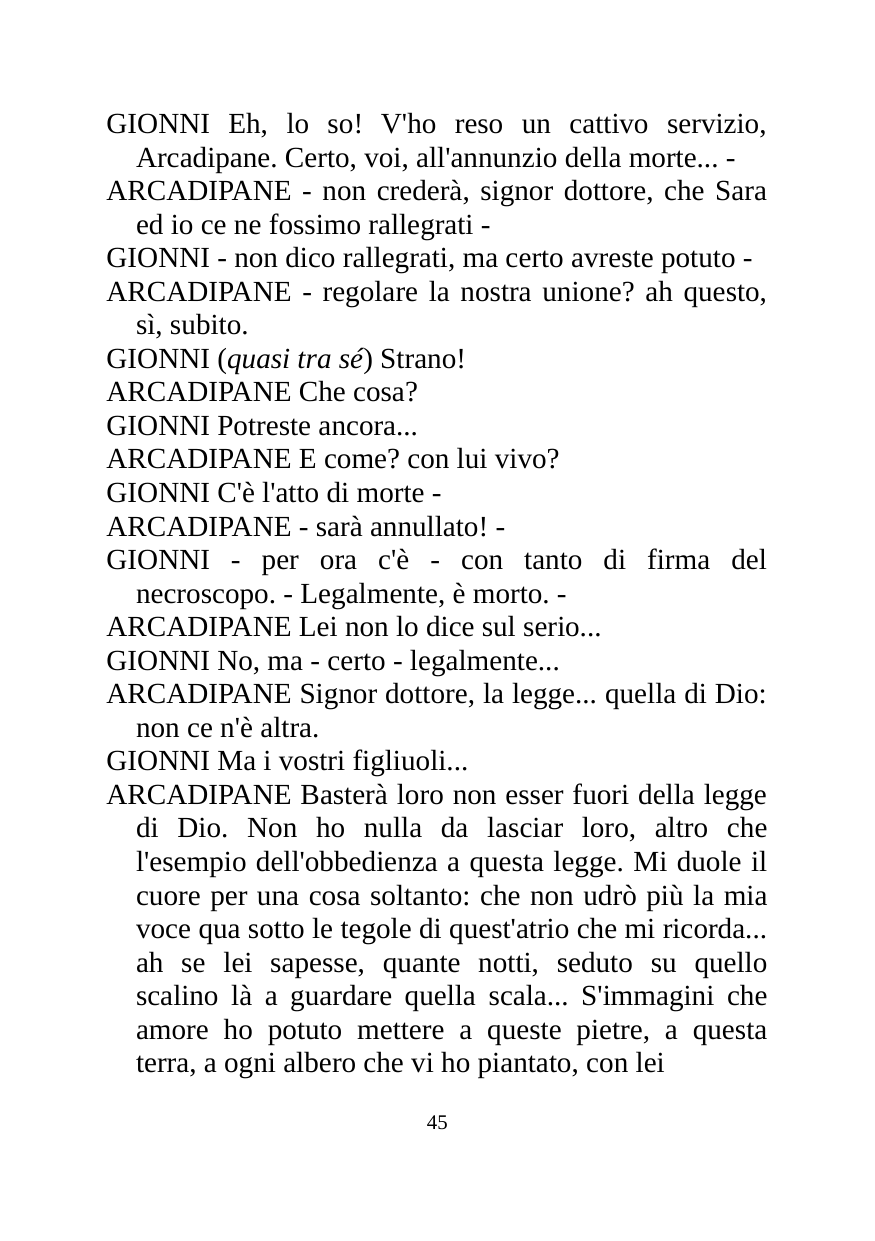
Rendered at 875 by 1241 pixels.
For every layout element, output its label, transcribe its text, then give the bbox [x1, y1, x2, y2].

text GIONNI - per ora c'è - con tanto di firma del necroscopo. - Legalmente, è morto. - [106, 542, 768, 609]
text ARCADIPANE Basterà loro non esser fuori della legge di Dio. Non ho nulla da lasciar loro, altro che l'esempio dell'obbedienza a questa legge. Mi duole il cuore per una cosa soltanto: che non udrò più la mia voce qua sotto le tegole di quest'atrio che mi ricorda... ah se lei sapesse, quante notti, seduto su quello scalino là a guardare quella scala... S'immagini che amore ho potuto mettere a queste pietre, a questa terra, a ogni albero che vi ho piantato, con lei [106, 777, 768, 1079]
text ARCADIPANE - regolare la nostra unione? ah questo, sì, subito. [106, 274, 768, 341]
text GIONNI Eh, lo so! V'ho reso un cattivo servizio, Arcadipane. Certo, voi, all'annunzio della morte... - [106, 106, 768, 173]
text GIONNI C'è l'atto di morte - [106, 475, 768, 509]
text ARCADIPANE - non crederà, signor dottore, che Sara ed io ce ne fossimo rallegrati - [106, 173, 768, 240]
text GIONNI Potreste ancora... [106, 408, 768, 442]
text GIONNI No, ma - certo - legalmente... [106, 643, 768, 676]
text ARCADIPANE Che cosa? [106, 374, 768, 408]
text ARCADIPANE - sarà annullato! - [106, 509, 768, 542]
text ARCADIPANE Lei non lo dice sul serio... [106, 609, 768, 643]
text ARCADIPANE Signor dottore, la legge... quella di Dio: non ce n'è altra. [106, 676, 768, 743]
text GIONNI - non dico rallegrati, ma certo avreste potuto - [106, 240, 768, 274]
text GIONNI Ma i vostri figliuoli... [106, 743, 768, 777]
text GIONNI (quasi tra sé) Strano! [106, 341, 768, 374]
text ARCADIPANE E come? con lui vivo? [106, 442, 768, 475]
